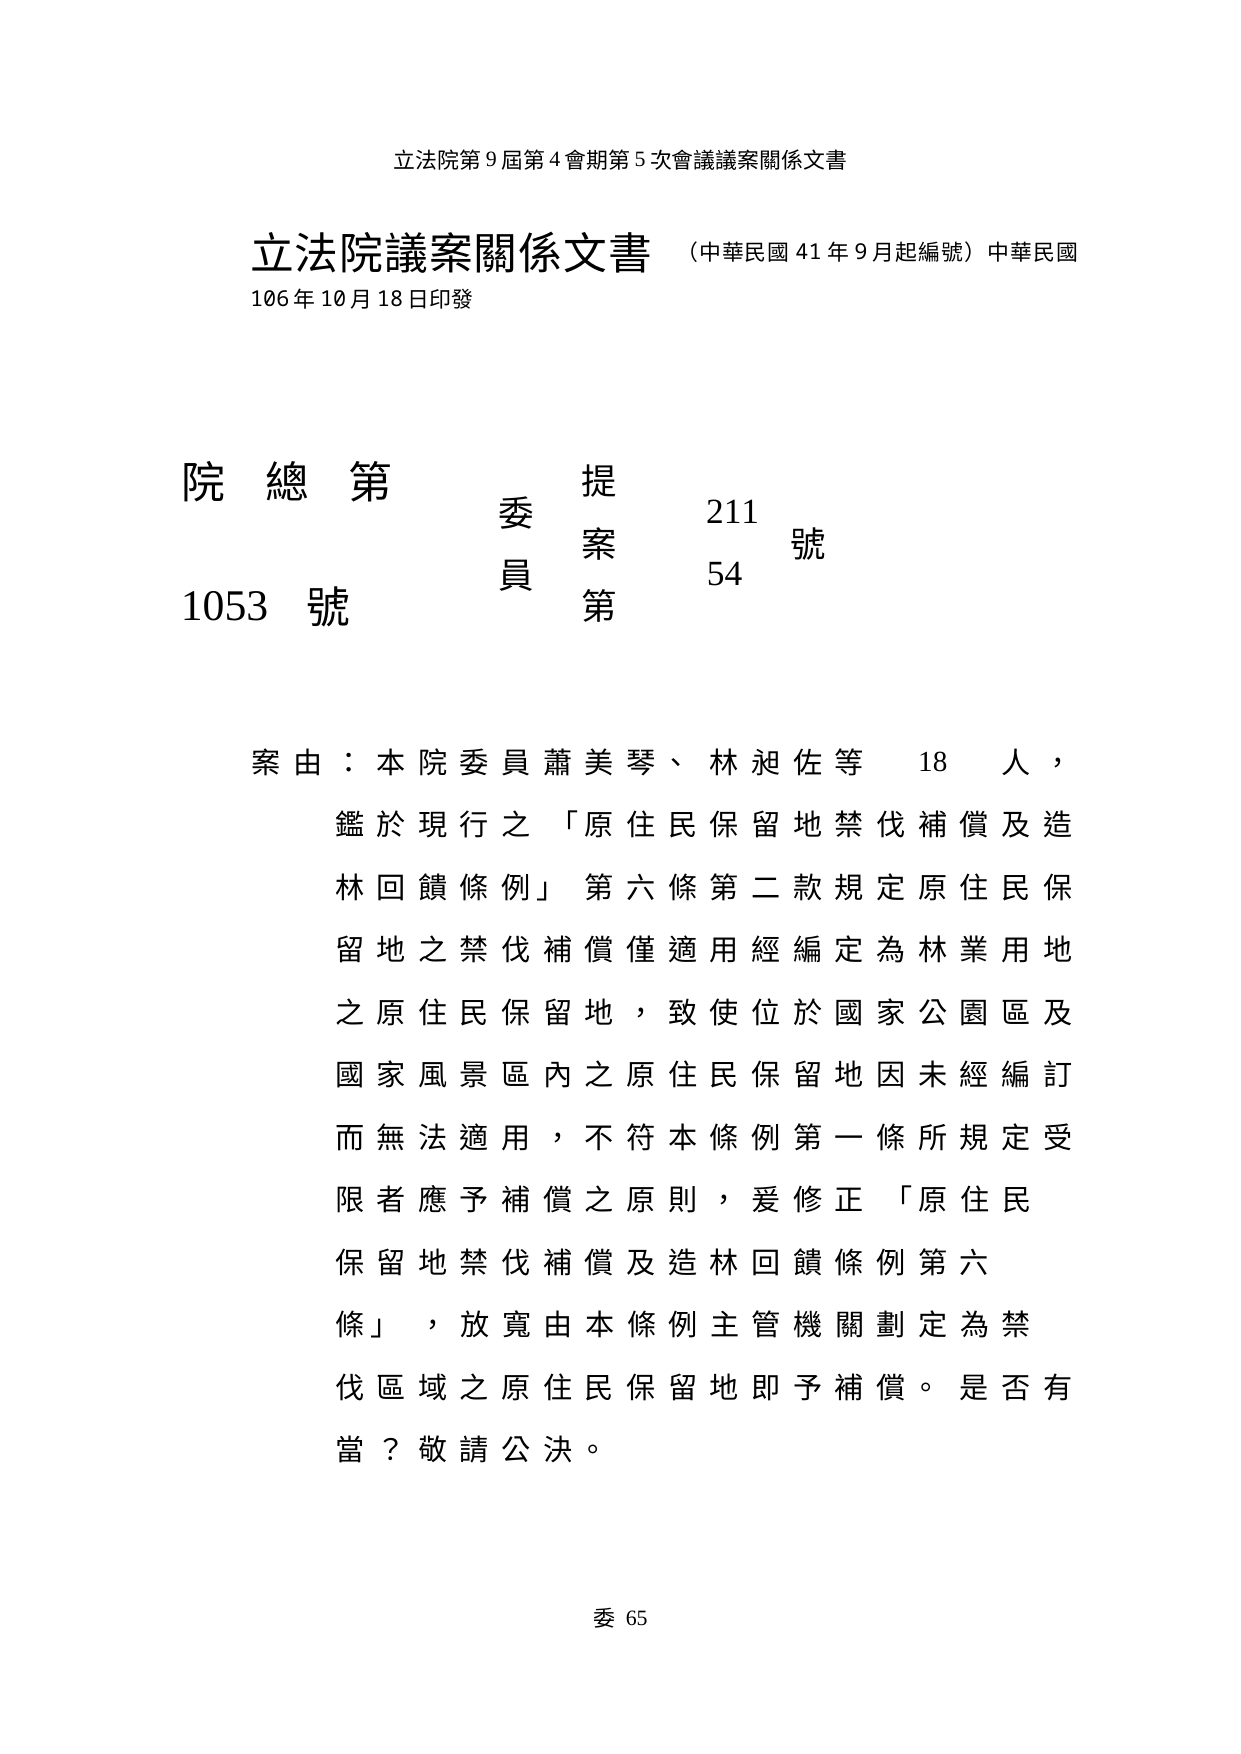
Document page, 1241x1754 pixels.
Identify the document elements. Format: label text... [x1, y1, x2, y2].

table_header [810, 542, 815, 656]
text 案由：本院委員蕭美琴、林昶佐等18人，鑑於現行之「原住民保留地禁伐補償及造林回饋條例」第六條第二款規定原住民保留地之禁伐補償僅適用經編定為林業用地之原住民保留地，致使位於國家公園區及國家風景區內之原住民保留地因未經編訂而無法適用，不符本條例第一條所規定受限者應予補償之原則，爰修正「原住民保留地禁伐補償及造林回饋條例第六條」，放寬由本條例主管機關劃定為禁伐區域之原住民保留地即予補償。是否有當？敬請公決。 [217, 719, 1078, 1469]
table_header 院總第1053號 [162, 406, 441, 656]
text 立法院議案關係文書 （中華民國41年9月起編號）中華民國106年10月18日印發 [250, 219, 1078, 314]
table_header 21154 [661, 406, 773, 656]
table_header [810, 406, 815, 534]
table_header [815, 406, 829, 656]
table_header 號 [773, 406, 810, 656]
table_header 委員 [441, 406, 556, 656]
table_header 提案第 [556, 406, 661, 656]
